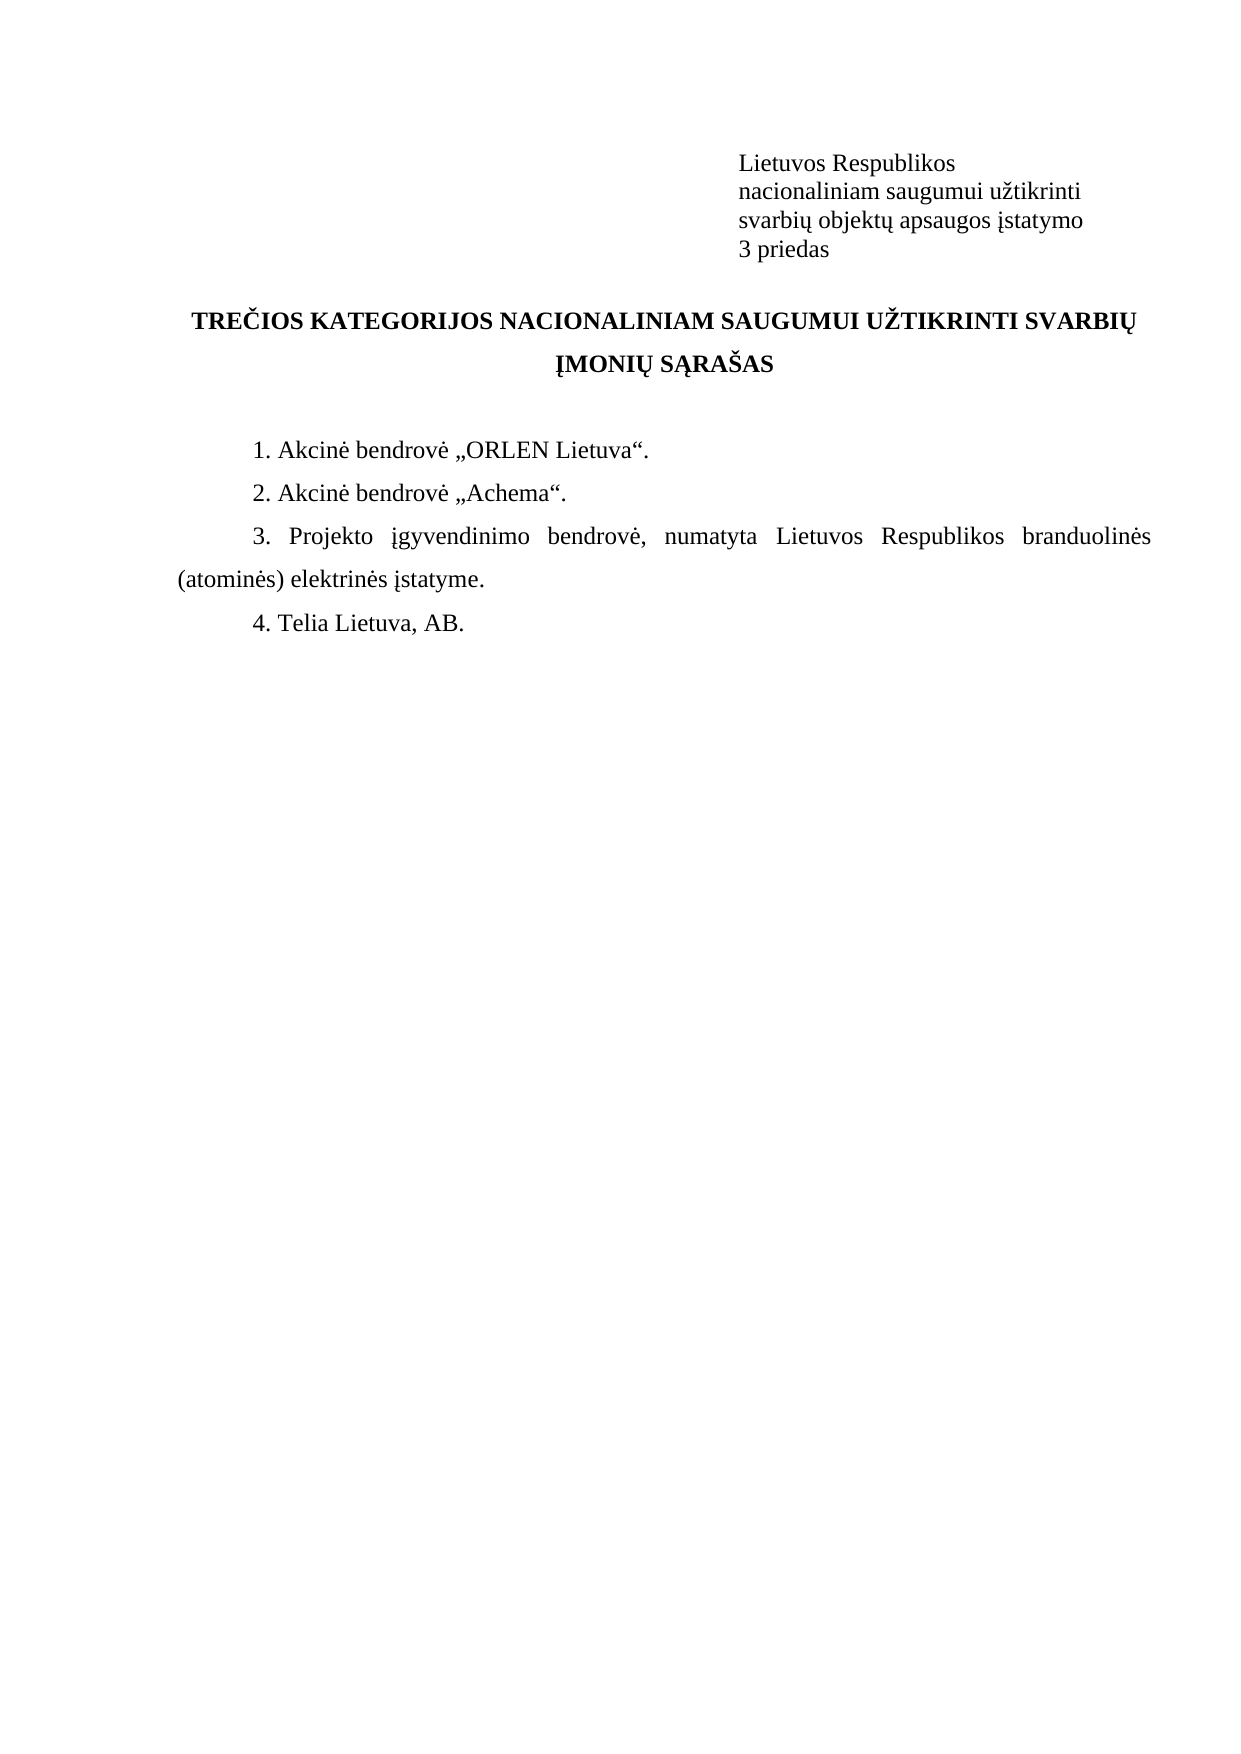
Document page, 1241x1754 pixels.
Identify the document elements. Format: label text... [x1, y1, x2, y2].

text 3. Projekto įgyvendinimo bendrovė, numatyta Lietuvos Respublikos branduolinės (atominės) elektrinės įstatyme. [177, 521, 1152, 593]
text 1. Akcinė bendrovė „ORLEN Lietuva“. [177, 435, 1152, 464]
text svarbių objektų apsaugos įstatymo [177, 205, 1152, 234]
text 3 priedas [177, 234, 1152, 263]
text 4. Telia Lietuva, AB. [177, 608, 1152, 636]
text 2. Akcinė bendrovė „Achema“. [177, 478, 1152, 507]
text trečios kategorijos nacionaliniam saugumui užtikrinti svarbių įmonių SĄRAŠAS [177, 306, 1152, 378]
text Lietuvos Respublikos [177, 148, 1152, 176]
text nacionaliniam saugumui užtikrinti [177, 176, 1152, 205]
